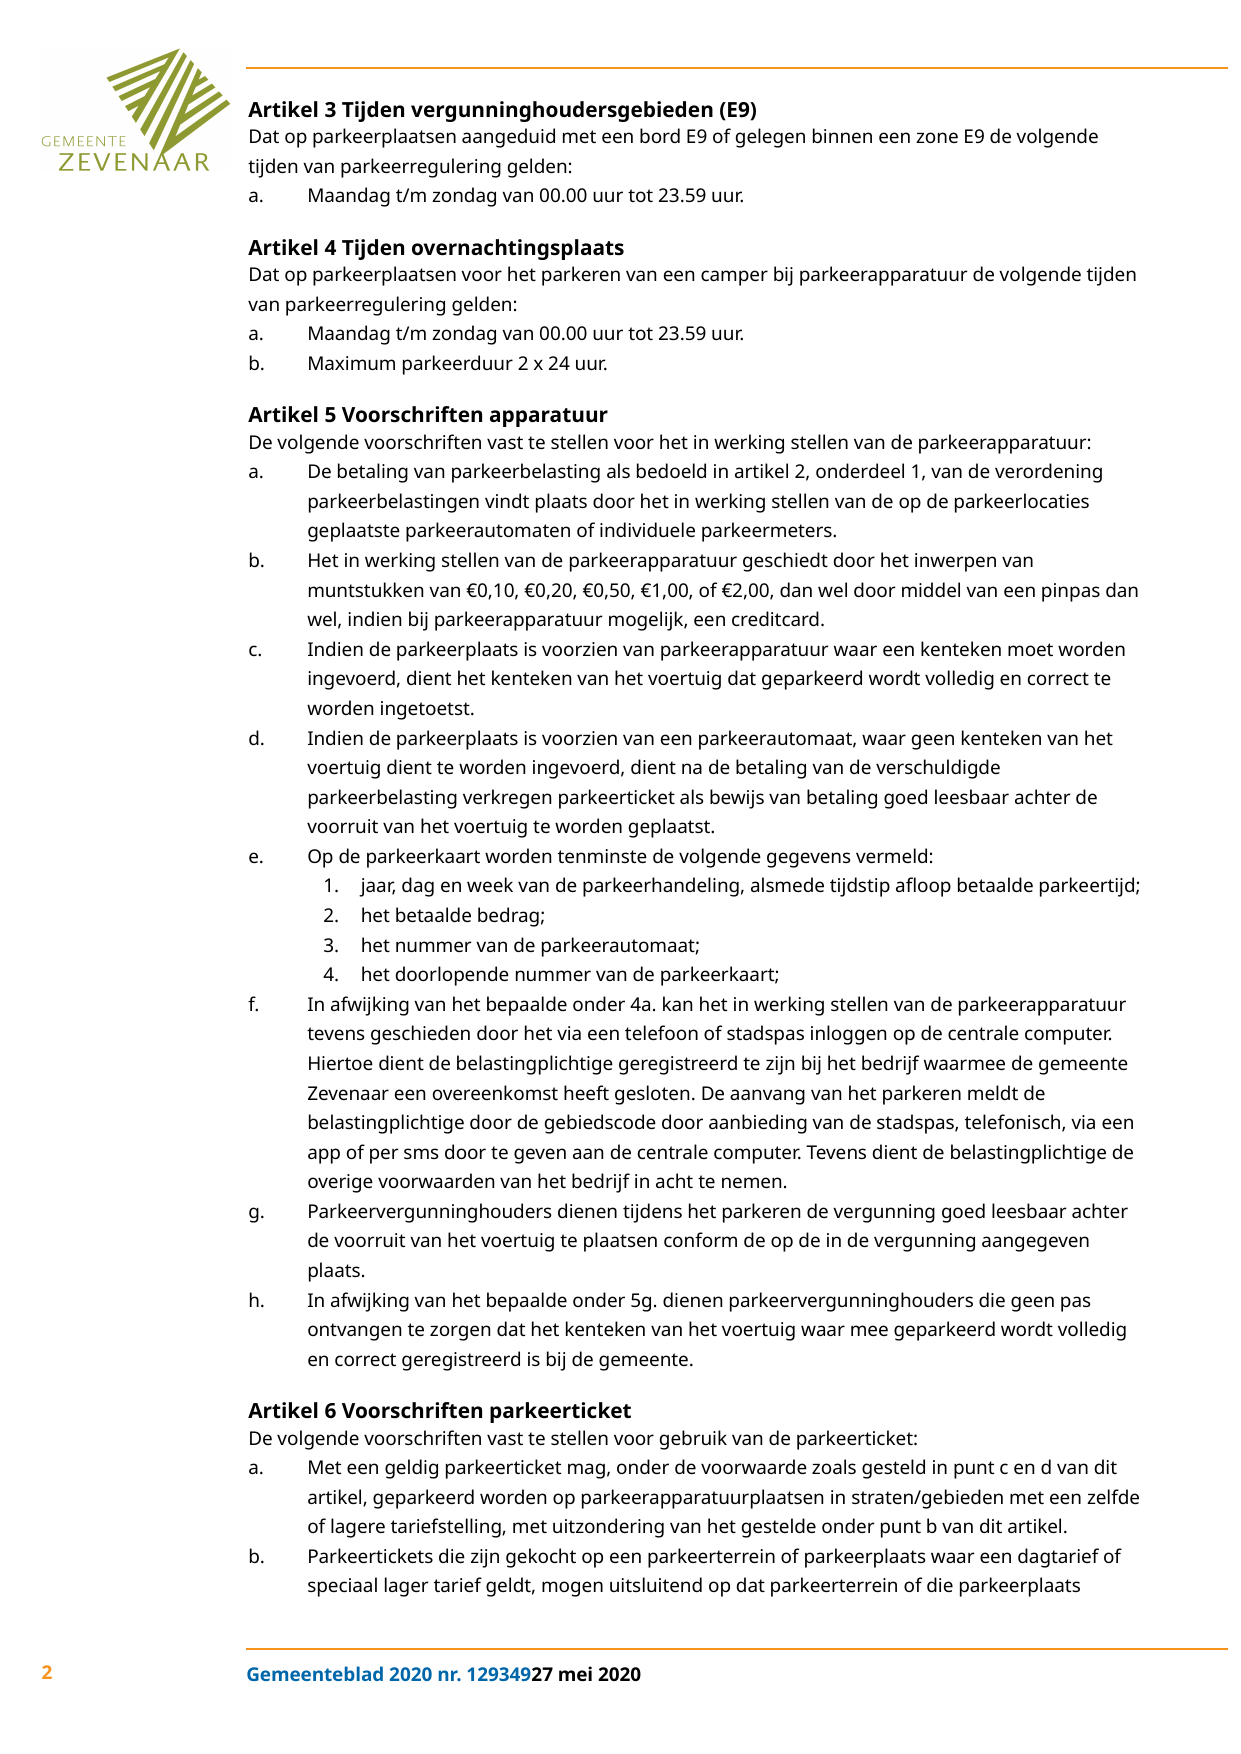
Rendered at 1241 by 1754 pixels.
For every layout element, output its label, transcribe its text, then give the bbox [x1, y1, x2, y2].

list jaar, dag en week van de parkeerhandeling, alsmede tijdstip afloop betaalde parkeertijd; [323, 873, 1152, 898]
list Maximum parkeerduur 2 x 24 uur. [248, 350, 1152, 376]
list Maandag t/m zondag van 00.00 uur tot 23.59 uur. [248, 182, 1152, 208]
list Parkeervergunninghouders dienen tijdens het parkeren de vergunning goed leesbaar achter de voorruit van het voertuig te plaatsen conform de op de in de vergunning aangegeven plaats. [248, 1198, 1152, 1283]
list Parkeertickets die zijn gekocht op een parkeerterrein of parkeerplaats waar een dagtarief of speciaal lager tarief geldt, mogen uitsluitend op dat parkeerterrein of die parkeerplaats [248, 1543, 1152, 1598]
text Dat op parkeerplaatsen voor het parkeren van een camper bij parkeerapparatuur de volgende tijden van parkeerregulering gelden: [248, 261, 1152, 317]
list De betaling van parkeerbelasting als bedoeld in artikel 2, onderdeel 1, van de verordening parkeerbelastingen vindt plaats door het in werking stellen van de op de parkeerlocaties geplaatste parkeerautomaten of individuele parkeermeters. [248, 458, 1152, 543]
list Indien de parkeerplaats is voorzien van een parkeerautomaat, waar geen kenteken van het voertuig dient te worden ingevoerd, dient na de betaling van de verschuldigde parkeerbelasting verkregen parkeerticket als bewijs van betaling goed leesbaar achter de voorruit van het voertuig te worden geplaatst. [248, 725, 1152, 839]
text Artikel 6 Voorschriften parkeerticket [248, 1396, 1152, 1425]
list Indien de parkeerplaats is voorzien van parkeerapparatuur waar een kenteken moet worden ingevoerd, dient het kenteken van het voertuig dat geparkeerd wordt volledig en correct te worden ingetoetst. [248, 636, 1152, 721]
picture [41, 47, 231, 172]
list Met een geldig parkeerticket mag, onder de voorwaarde zoals gesteld in punt c en d van dit artikel, geparkeerd worden op parkeerapparatuurplaatsen in straten/gebieden met een zelfde of lagere tariefstelling, met uitzondering van het gestelde onder punt b van dit artikel. [248, 1454, 1152, 1539]
text Artikel 3 Tijden vergunninghoudersgebieden (E9) [248, 95, 1152, 123]
text De volgende voorschriften vast te stellen voor gebruik van de parkeerticket: [248, 1425, 1152, 1451]
text Artikel 5 Voorschriften apparatuur [248, 400, 1152, 429]
list In afwijking van het bepaalde onder 5g. dienen parkeervergunninghouders die geen pas ontvangen te zorgen dat het kenteken van het voertuig waar mee geparkeerd wordt volledig en correct geregistreerd is bij de gemeente. [248, 1287, 1152, 1372]
list het doorlopende nummer van de parkeerkaart; [323, 961, 1152, 987]
text Artikel 4 Tijden overnachtingsplaats [248, 233, 1152, 261]
list Op de parkeerkaart worden tenminste de volgende gegevens vermeld: [248, 843, 1152, 869]
list In afwijking van het bepaalde onder 4a. kan het in werking stellen van de parkeerapparatuur tevens geschieden door het via een telefoon of stadspas inloggen op de centrale computer. Hiertoe dient de belastingplichtige geregistreerd te zijn bij het bedrijf waarmee de gemeente Zevenaar een overeenkomst heeft gesloten. De aanvang van het parkeren meldt de belastingplichtige door de gebiedscode door aanbieding van de stadspas, telefonisch, via een app of per sms door te geven aan de centrale computer. Tevens dient de belastingplichtige de overige voorwaarden van het bedrijf in acht te nemen. [248, 991, 1152, 1194]
list het betaalde bedrag; [323, 902, 1152, 928]
list Het in werking stellen van de parkeerapparatuur geschiedt door het inwerpen van muntstukken van €0,10, €0,20, €0,50, €1,00, of €2,00, dan wel door middel van een pinpas dan wel, indien bij parkeerapparatuur mogelijk, een creditcard. [248, 547, 1152, 632]
text De volgende voorschriften vast te stellen voor het in werking stellen van de parkeerapparatuur: [248, 429, 1152, 454]
text Dat op parkeerplaatsen aangeduid met een bord E9 of gelegen binnen een zone E9 de volgende tijden van parkeerregulering gelden: [248, 123, 1152, 178]
list het nummer van de parkeerautomaat; [323, 932, 1152, 957]
list Maandag t/m zondag van 00.00 uur tot 23.59 uur. [248, 320, 1152, 346]
